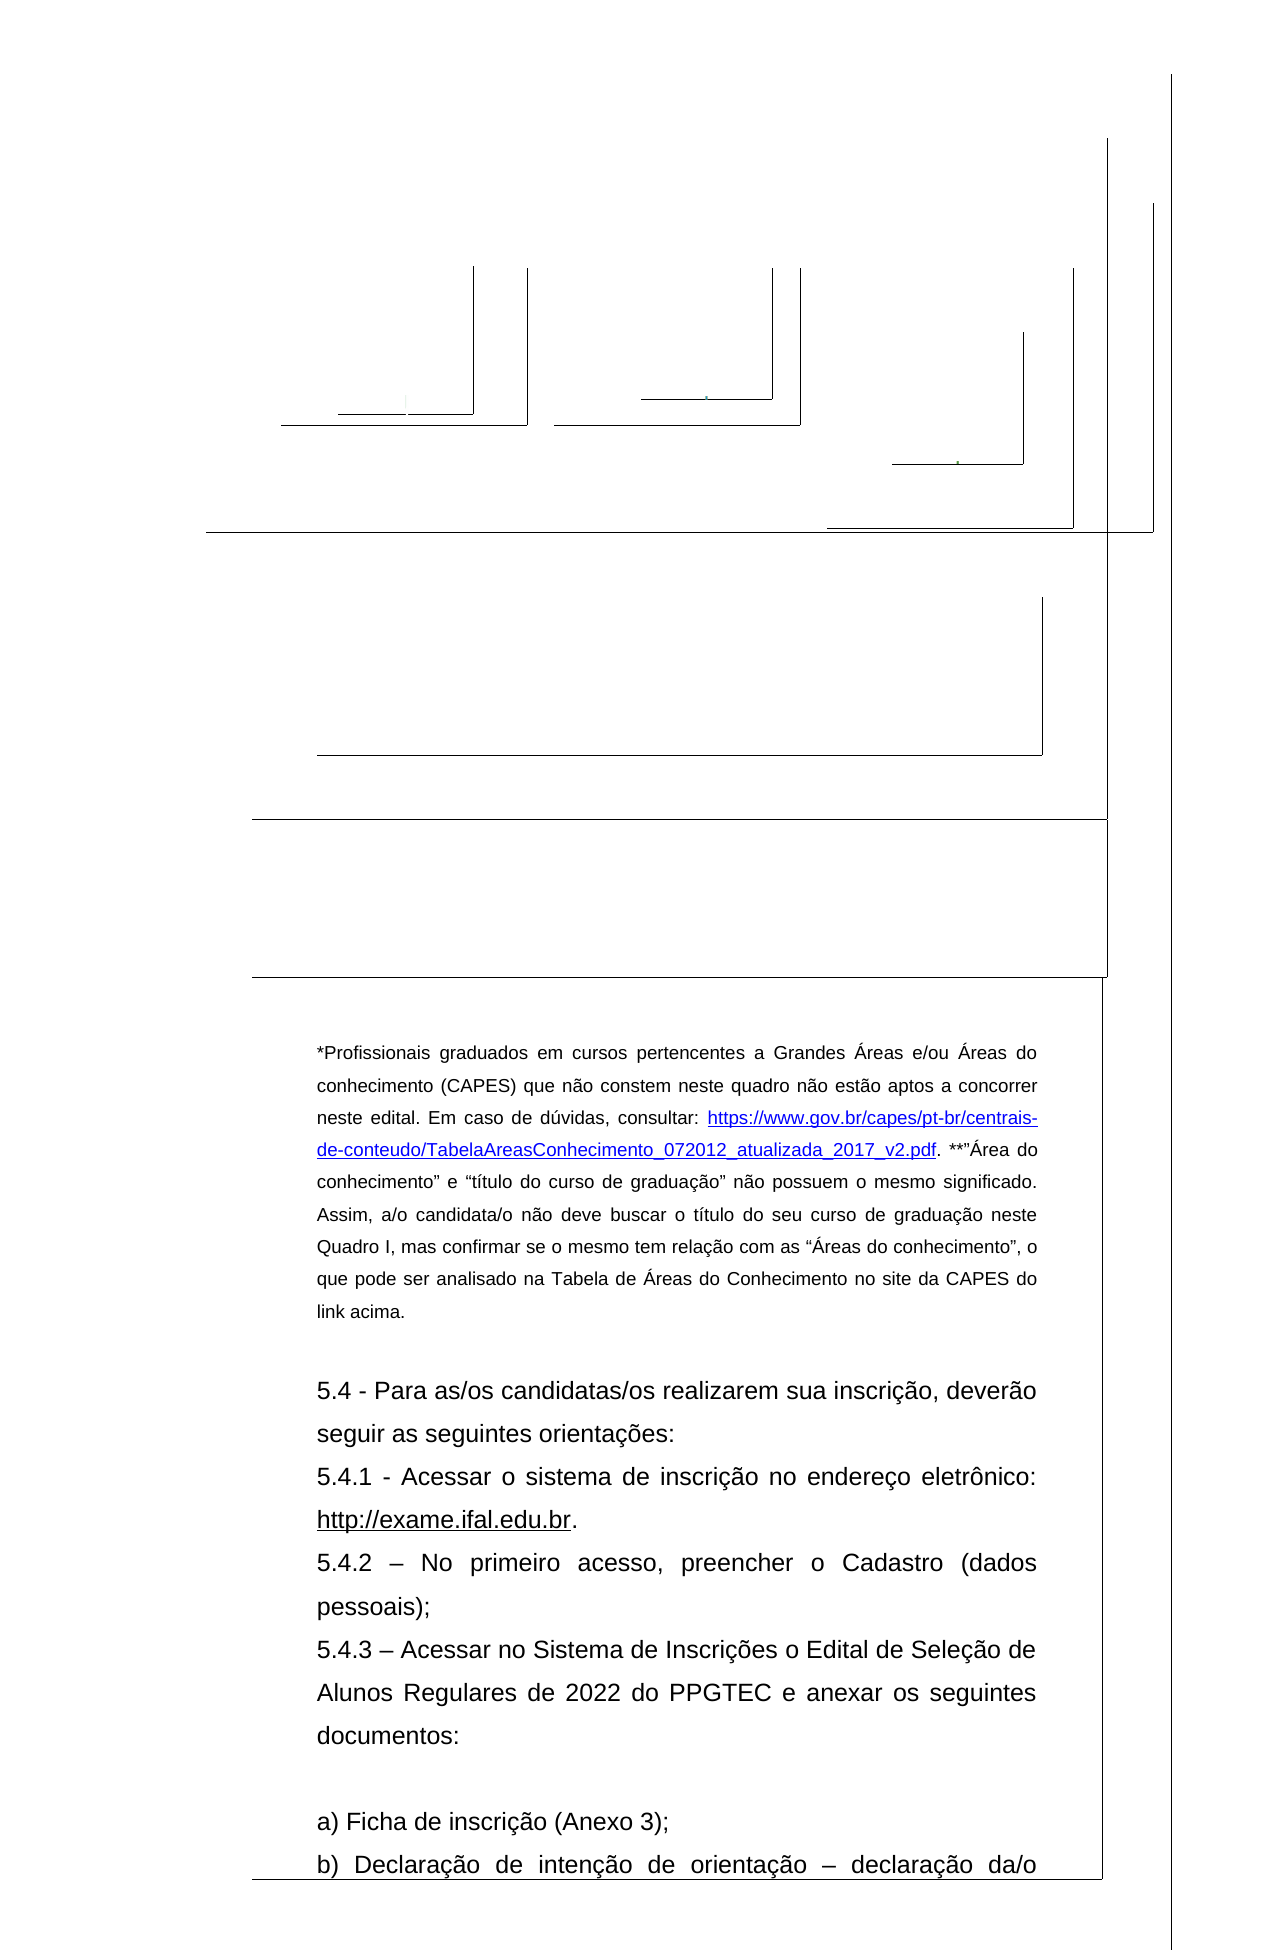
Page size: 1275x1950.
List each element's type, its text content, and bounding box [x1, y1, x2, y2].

text *Profissionais graduados em cursos pertencentes a Grandes Áreas e/ou Áreas do conhecimento (CAPES) que não constem neste quadro não estão aptos a concorrer neste edital. Em caso de dúvidas, consultar: https://www.gov.br/capes/pt-br/centrais-de-conteudo/TabelaAreasConhecimento_072012_atualizada_2017_v2.pdf. **”Área do conhecimento” e “título do curso de graduação” não possuem o mesmo significado. Assim, a/o candidata/o não deve buscar o título do seu curso de graduação neste Quadro I, mas confirmar se o mesmo tem relação com as “Áreas do conhecimento”, o que pode ser analisado na Tabela de Áreas do Conhecimento no site da CAPES do link acima. [252, 977, 1102, 1311]
text a) Ficha de inscrição (Anexo 3); [252, 1742, 1102, 1786]
text 5.4.1 - Acessar o sistema de inscrição no endereço eletrônico: http://exame.ifal.edu.br. [252, 1397, 1102, 1484]
text 5.4 - Para as/os candidatas/os realizarem sua inscrição, deverão seguir as seguintes orientações: [252, 1311, 1102, 1397]
text 5.4.2 – No primeiro acesso, preencher o Cadastro (dados pessoais); [252, 1484, 1102, 1570]
text b) Declaração de intenção de orientação – declaração da/o candidata/o de que a/o orientadora/or pretendida (o) possui intenção de orientá-lo em caso de aprovação (Anexo 4). A/O orientadora/or pretendido não precisa assinar o Anexo 4, pois a Comissão de Seleção solicitará a/ao mesma/o que confirme que foi contatada/o pela/o candidata/o e que declarou intenção em orientá-la/o; [252, 1786, 1102, 1879]
text 5.4.3 – Acessar no Sistema de Inscrições o Edital de Seleção de Alunos Regulares de 2022 do PPGTEC e anexar os seguintes documentos: [252, 1570, 1102, 1742]
